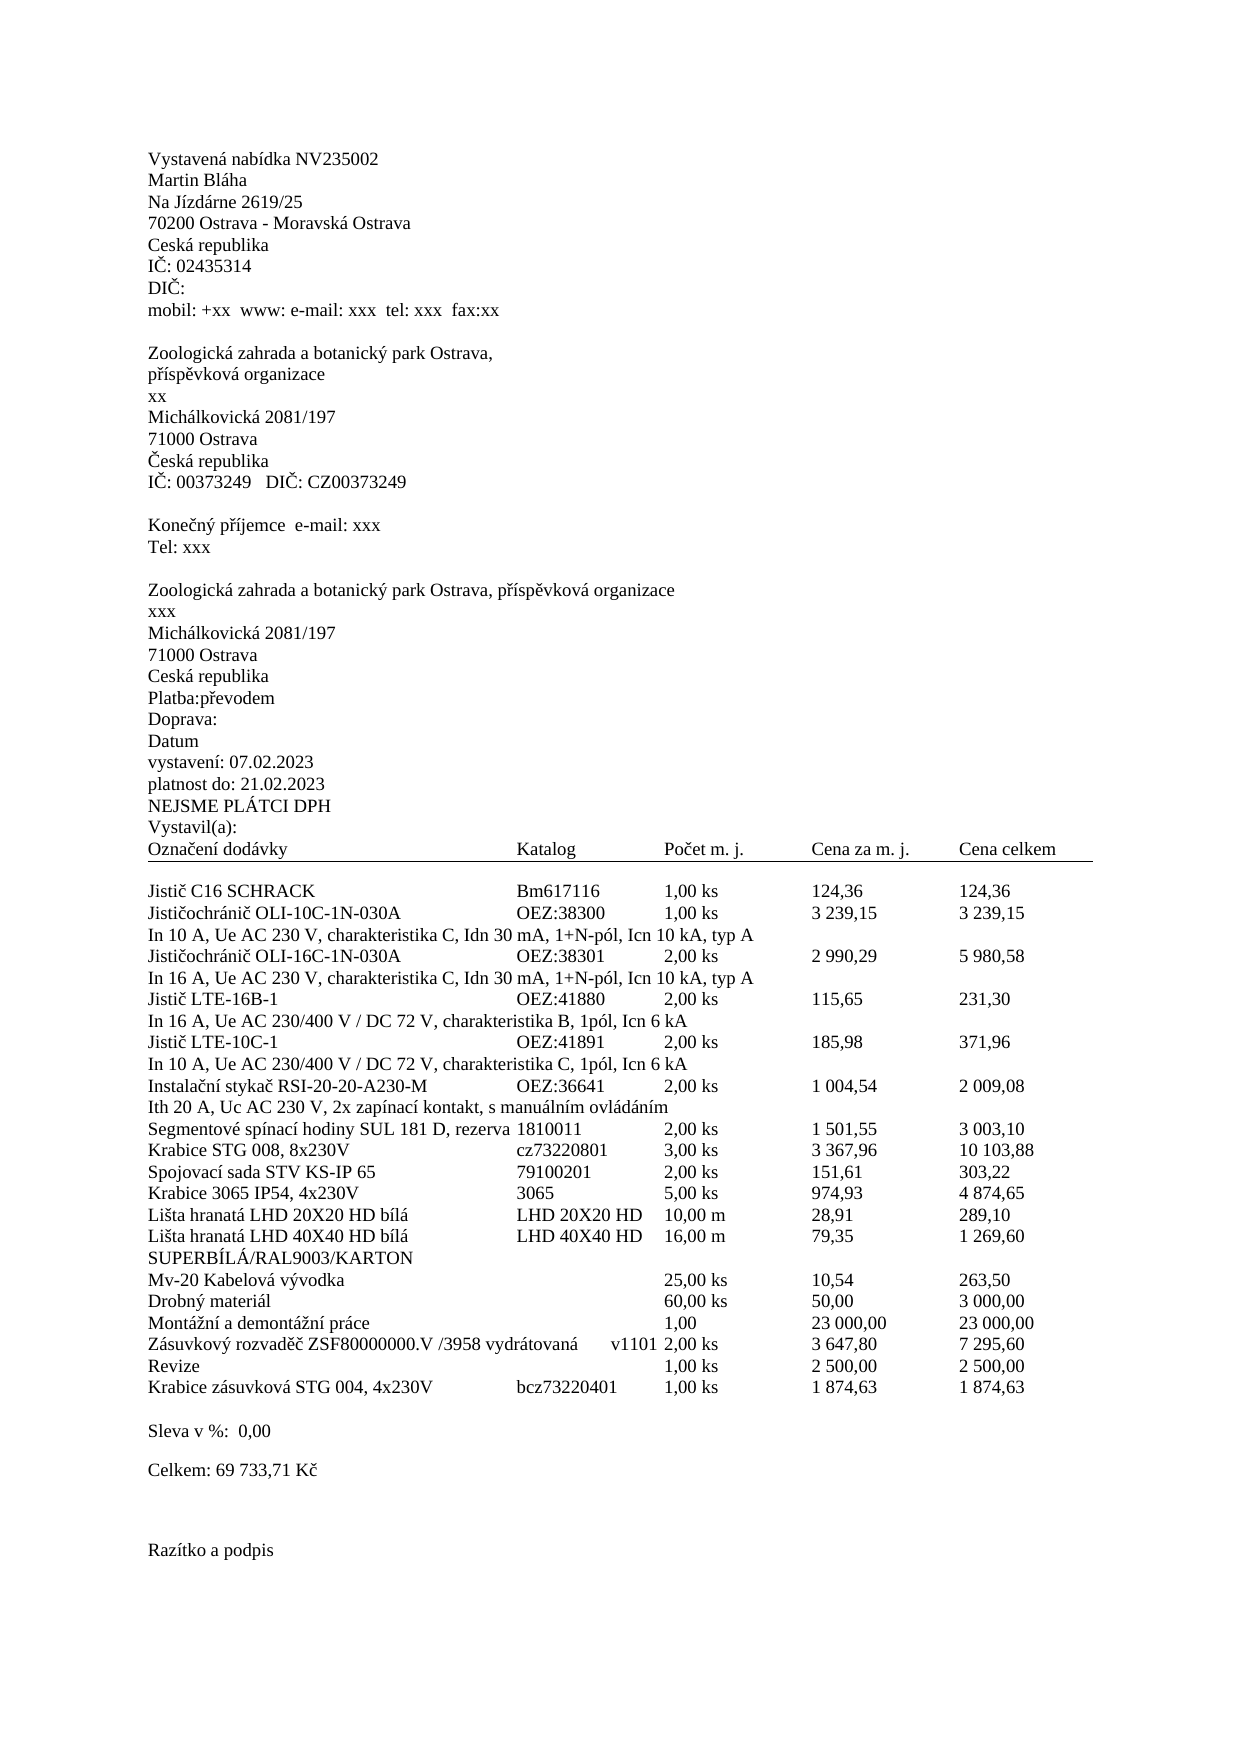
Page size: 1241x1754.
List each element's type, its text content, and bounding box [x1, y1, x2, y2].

text Vystavená nabídka NV235002 [148, 148, 1093, 169]
text IČ: 02435314 [148, 255, 1093, 277]
text Datum [148, 730, 1093, 751]
text Drobný materiál 60,00 ks 50,00 3 000,00 [148, 1290, 1093, 1312]
text příspěvková organizace [148, 363, 1093, 385]
text Martin Bláha [148, 169, 1093, 191]
text platnost do: 21.02.2023 [148, 773, 1093, 794]
text Tel: xxx [148, 536, 1093, 557]
text Instalační stykač RSI-20-20-A230-M OEZ:36641 2,00 ks 1 004,54 2 009,08 [148, 1074, 1093, 1096]
text 70200 Ostrava - Moravská Ostrava [148, 212, 1093, 234]
text In 16 A, Ue AC 230/400 V / DC 72 V, charakteristika B, 1pól, Icn 6 kA [148, 1010, 1093, 1031]
text Jistič LTE-16B-1 OEZ:41880 2,00 ks 115,65 231,30 [148, 988, 1093, 1010]
text Platba:převodem [148, 687, 1093, 708]
text DIČ: [148, 277, 1093, 298]
text Krabice STG 008, 8x230V cz73220801 3,00 ks 3 367,96 10 103,88 [148, 1139, 1093, 1161]
text Jističochránič OLI-10C-1N-030A OEZ:38300 1,00 ks 3 239,15 3 239,15 [148, 902, 1093, 923]
text mobil: +xx www: e-mail: xxx tel: xxx fax:xx [148, 298, 1093, 320]
text Konečný příjemce e-mail: xxx [148, 514, 1093, 536]
text Sleva v %: 0,00 [148, 1419, 1093, 1441]
text vystavení: 07.02.2023 [148, 751, 1093, 773]
text Krabice zásuvková STG 004, 4x230V bcz73220401 1,00 ks 1 874,63 1 874,63 [148, 1376, 1093, 1398]
text IČ: 00373249 DIČ: CZ00373249 [148, 471, 1093, 493]
text In 10 A, Ue AC 230 V, charakteristika C, Idn 30 mA, 1+N-pól, Icn 10 kA, typ A [148, 923, 1093, 945]
text Ith 20 A, Uc AC 230 V, 2x zapínací kontakt, s manuálním ovládáním [148, 1096, 1093, 1118]
text Spojovací sada STV KS-IP 65 79100201 2,00 ks 151,61 303,22 [148, 1161, 1093, 1182]
text Lišta hranatá LHD 20X20 HD bílá LHD 20X20 HD 10,00 m 28,91 289,10 [148, 1204, 1093, 1225]
text In 16 A, Ue AC 230 V, charakteristika C, Idn 30 mA, 1+N-pól, Icn 10 kA, typ A [148, 967, 1093, 988]
text xxx [148, 600, 1093, 622]
text Zásuvkový rozvaděč ZSF80000000.V /3958 vydrátovaná v1101 2,00 ks 3 647,80 7 295,60 [148, 1333, 1093, 1355]
text Ceská republika [148, 234, 1093, 255]
text Montážní a demontážní práce 1,00 23 000,00 23 000,00 [148, 1312, 1093, 1333]
text Jističochránič OLI-16C-1N-030A OEZ:38301 2,00 ks 2 990,29 5 980,58 [148, 945, 1093, 967]
text Česká republika [148, 449, 1093, 471]
text xx [148, 385, 1093, 406]
text Jistič C16 SCHRACK Bm617116 1,00 ks 124,36 124,36 [148, 880, 1093, 902]
text Razítko a podpis [148, 1538, 1093, 1560]
text 71000 Ostrava [148, 643, 1093, 665]
text Lišta hranatá LHD 40X40 HD bílá LHD 40X40 HD 16,00 m 79,35 1 269,60 [148, 1225, 1093, 1247]
text Segmentové spínací hodiny SUL 181 D, rezerva 1810011 2,00 ks 1 501,55 3 003,10 [148, 1118, 1093, 1139]
text Mv-20 Kabelová vývodka 25,00 ks 10,54 263,50 [148, 1268, 1093, 1290]
text SUPERBÍLÁ/RAL9003/KARTON [148, 1247, 1093, 1268]
text Michálkovická 2081/197 [148, 406, 1093, 428]
text Krabice 3065 IP54, 4x230V 3065 5,00 ks 974,93 4 874,65 [148, 1182, 1093, 1204]
text Vystavil(a): [148, 816, 1093, 838]
text Jistič LTE-10C-1 OEZ:41891 2,00 ks 185,98 371,96 [148, 1031, 1093, 1053]
text NEJSME PLÁTCI DPH [148, 794, 1093, 816]
text Michálkovická 2081/197 [148, 622, 1093, 643]
text Na Jízdárne 2619/25 [148, 191, 1093, 212]
text Označení dodávky Katalog Počet m. j. Cena za m. j. Cena celkem [148, 838, 1093, 861]
text In 10 A, Ue AC 230/400 V / DC 72 V, charakteristika C, 1pól, Icn 6 kA [148, 1053, 1093, 1074]
text Doprava: [148, 708, 1093, 730]
text Celkem: 69 733,71 Kč [148, 1459, 1093, 1481]
text Zoologická zahrada a botanický park Ostrava, [148, 342, 1093, 363]
text Zoologická zahrada a botanický park Ostrava, příspěvková organizace [148, 579, 1093, 600]
text 71000 Ostrava [148, 428, 1093, 449]
text Revize 1,00 ks 2 500,00 2 500,00 [148, 1355, 1093, 1376]
text Ceská republika [148, 665, 1093, 687]
